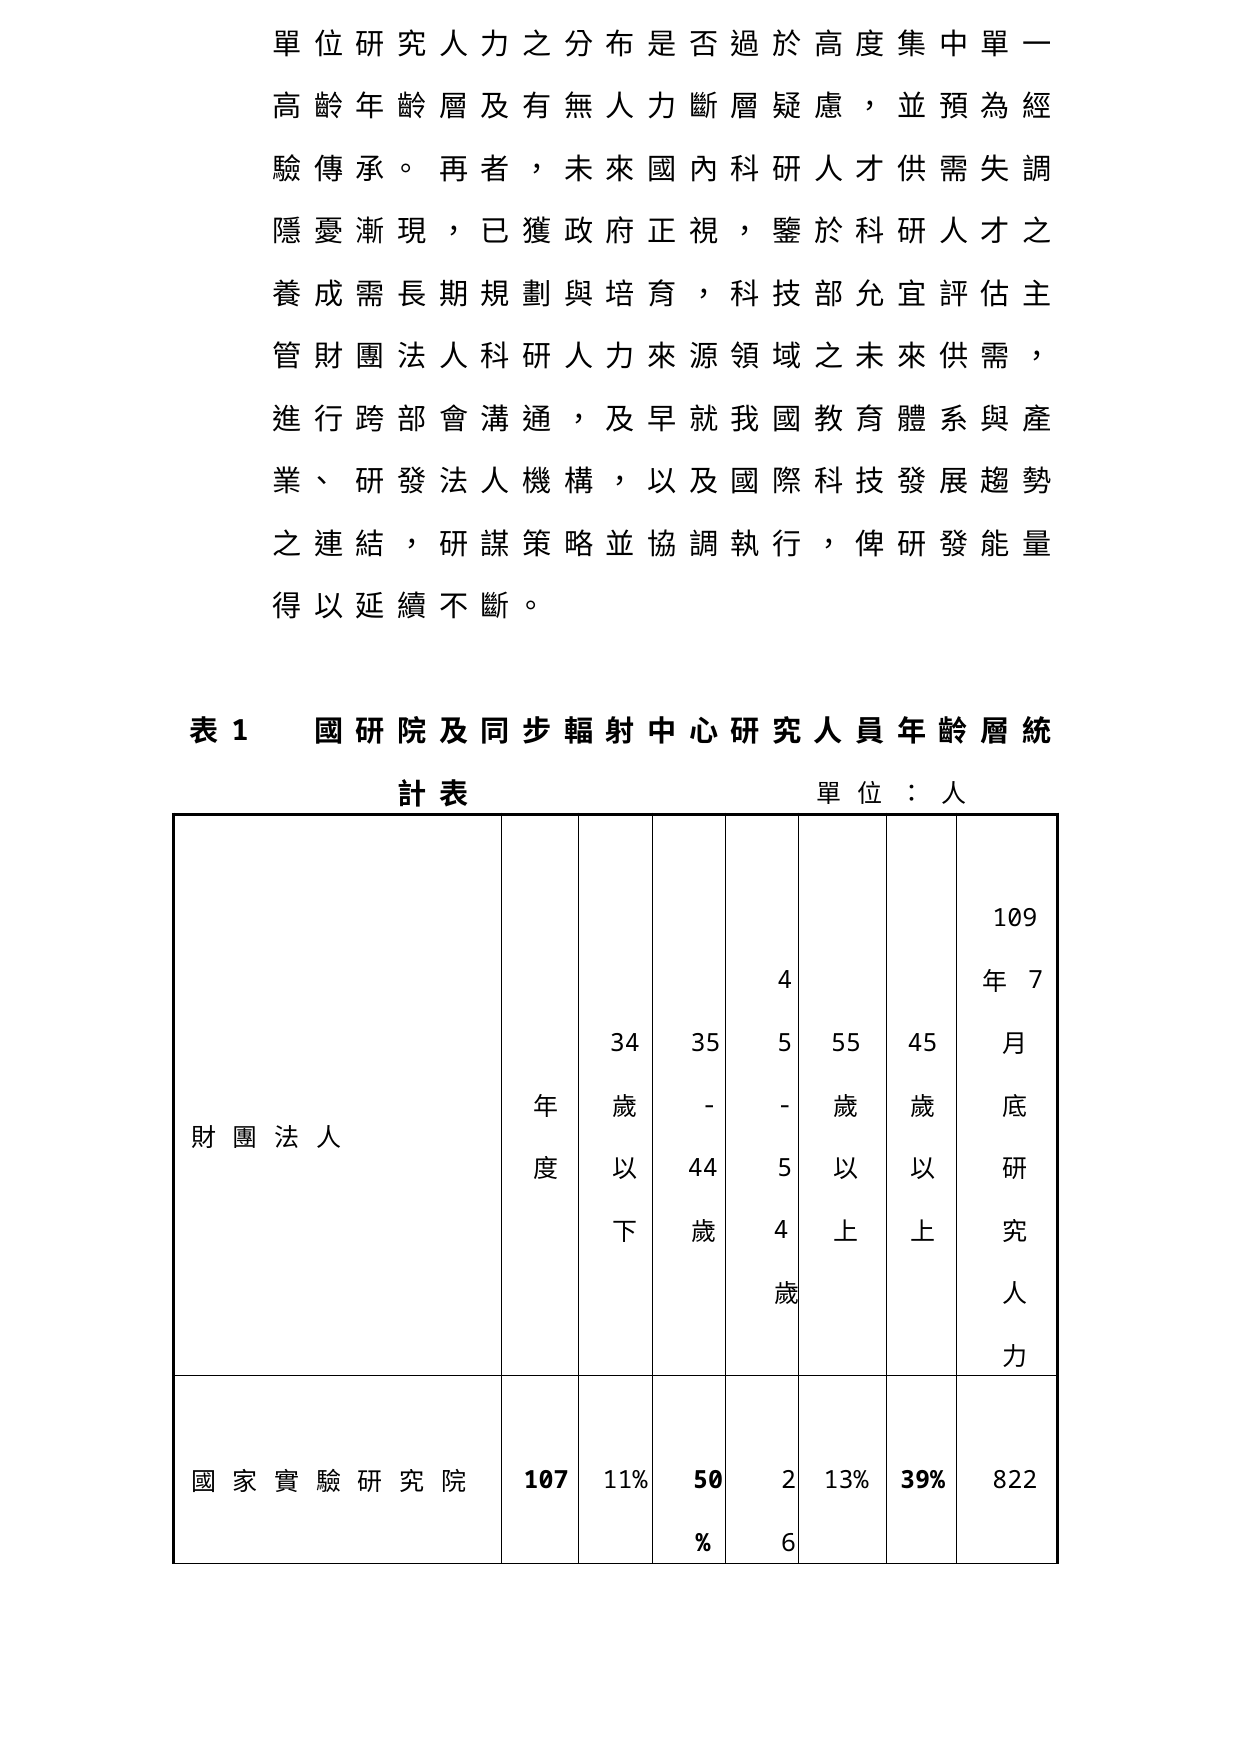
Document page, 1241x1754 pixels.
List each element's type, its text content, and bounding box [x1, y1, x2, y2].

table_cell 39% [887, 1376, 956, 1562]
table_cell 26 [726, 1376, 798, 1562]
table_header 年度 [502, 816, 578, 1375]
table_header 35-44歲 [653, 816, 725, 1375]
text 表1 國研院及同步輻射中心研究人員年齡層統計表 單位：人 [182, 687, 1058, 812]
table_cell 11% [579, 1376, 652, 1562]
table_cell 107 [502, 1376, 578, 1562]
table_header 財團法人 [175, 816, 501, 1375]
text 單位研究人力之分布是否過於高度集中單一高齡年齡層及有無人力斷層疑慮，並預為經驗傳承。再者，未來國內科研人才供需失調隱憂漸現，已獲政府正視，鑒於科研人才之養成需長期規劃與培育，科技部允宜評估主管財團法人科研人力來源領域之未來供需，進行跨部會溝通，及早就我國教育體系與產業、研發法人機構，以及國際科技發展趨勢之連結，研謀策略並協調執行，俾研發能量得以延續不斷。 [242, 0, 1058, 625]
table_header 34歲以下 [579, 816, 652, 1375]
table_header 55歲 以上 [799, 816, 886, 1375]
table_cell 50% [653, 1376, 725, 1562]
table_header 45-54歲 [726, 816, 798, 1375]
table_cell 822 [957, 1376, 1056, 1562]
table_header 109年7月底研究人力 [957, 816, 1056, 1375]
table_header 45歲以上 [887, 816, 956, 1375]
table_cell 13% [799, 1376, 886, 1562]
table_cell 國家實驗研究院 [175, 1376, 501, 1562]
